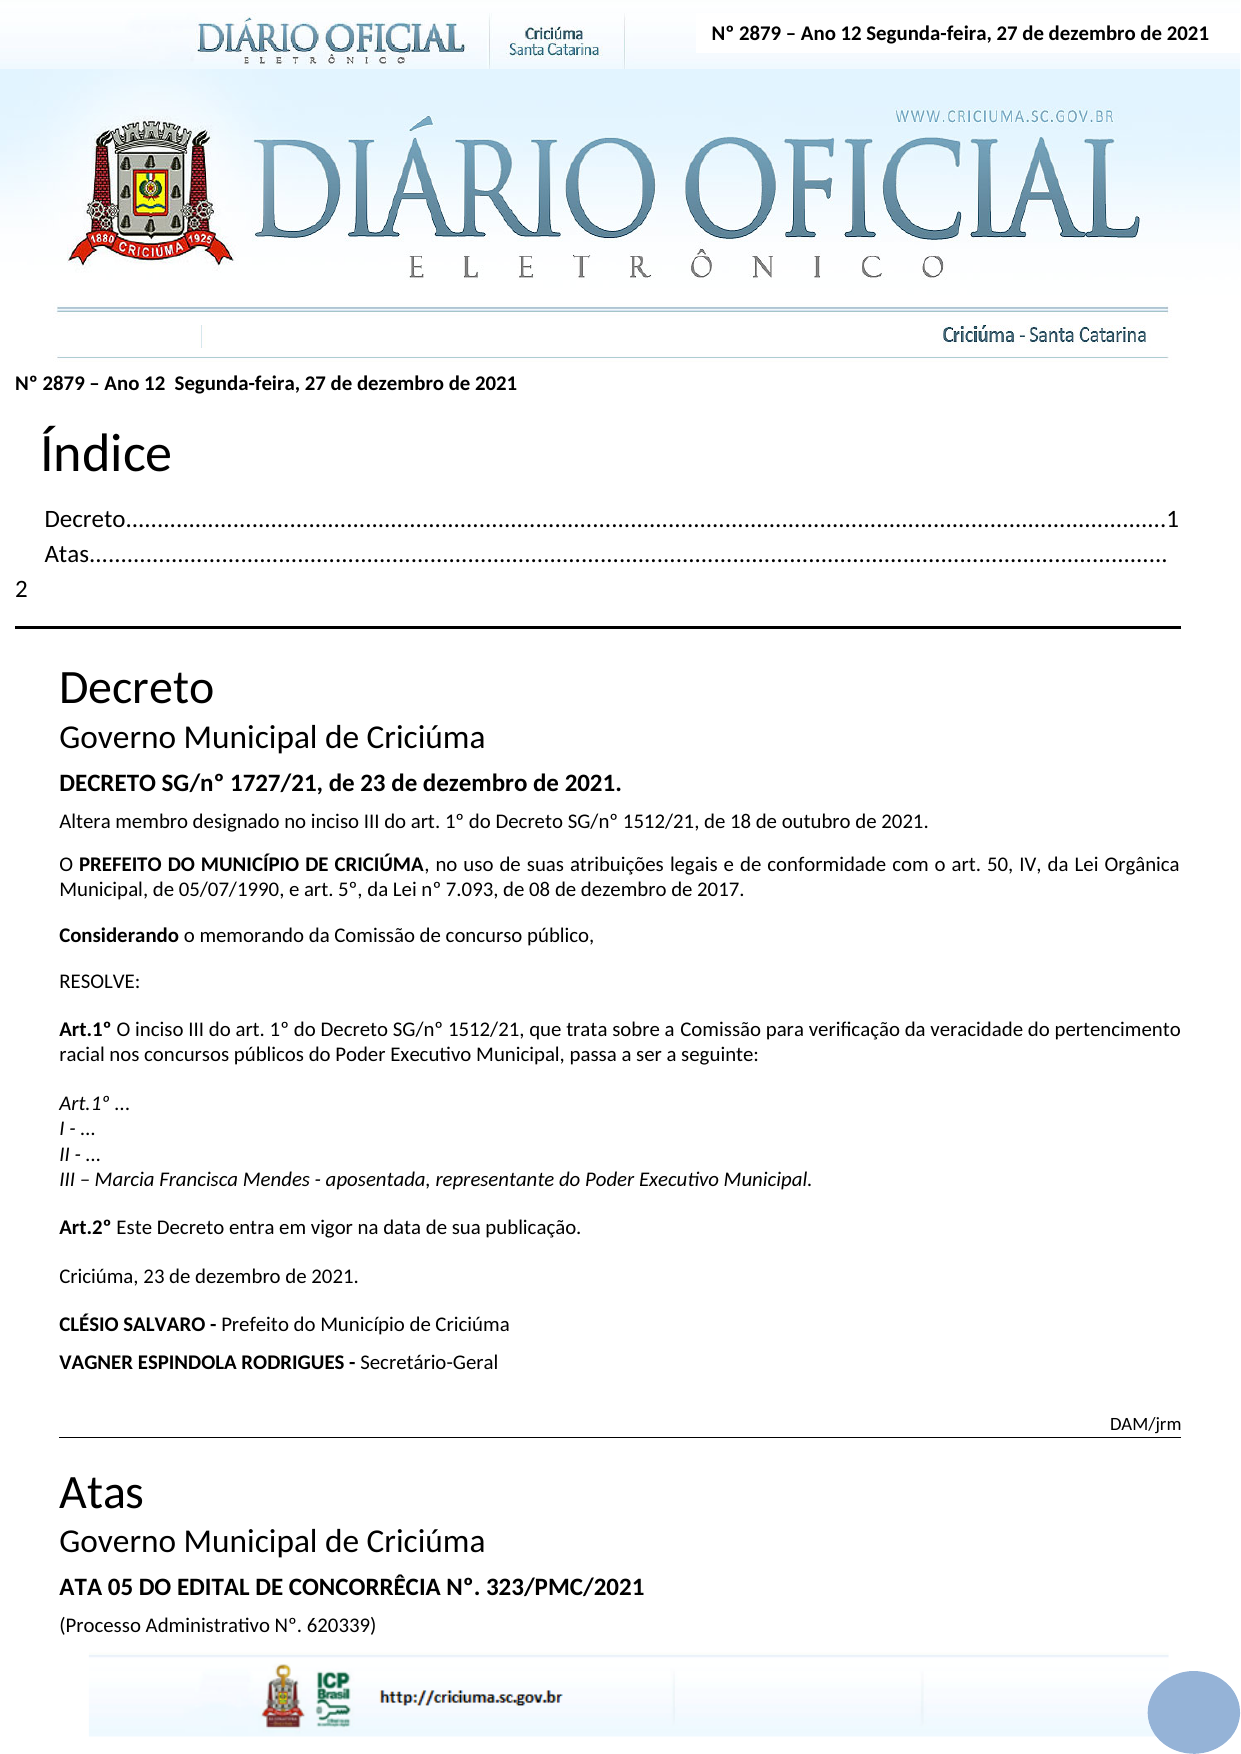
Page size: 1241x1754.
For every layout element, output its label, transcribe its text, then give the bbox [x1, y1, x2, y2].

text (Processo Administrativo Nº. 620339) [59, 1612, 1181, 1637]
text Criciúma, 23 de dezembro de 2021. [59, 1263, 1181, 1288]
text II - ... [59, 1141, 1181, 1166]
text Atas Governo Municipal de Criciúma [59, 1461, 1181, 1561]
text Atas...........................................................................................................................................................................2 [15, 538, 1181, 604]
text DECRETO SG/nº 1727/21, de 23 de dezembro de 2021. [59, 767, 1181, 797]
text Decreto.....................................................................................................................................................................1 [15, 503, 1181, 534]
text Índice [40, 419, 202, 485]
text Decreto Governo Municipal de Criciúma [59, 657, 1181, 756]
text Nº 2879 – Ano 12 Segunda-feira, 27 de dezembro de 2021 [15, 370, 529, 395]
text O PREFEITO DO MUNICÍPIO DE CRICIÚMA, no uso de suas atribuições legais e de conformidade com o art. 50, IV, da Lei Orgânica Municipal, de 05/07/1990, e art. 5º, da Lei nº 7.093, de 08 de dezembro de 2017. [59, 851, 1181, 902]
text Art.2º Este Decreto entra em vigor na data de sua publicação. [59, 1214, 1181, 1240]
text III – Marcia Francisca Mendes - aposentada, representante do Poder Executivo Municipal. [59, 1166, 1181, 1192]
text VAGNER ESPINDOLA RODRIGUES - Secretário-Geral [59, 1349, 1181, 1374]
text CLÉSIO SALVARO - Prefeito do Município de Criciúma [59, 1311, 1181, 1337]
text Art.1º O inciso III do art. 1º do Decreto SG/nº 1512/21, que trata sobre a Comissão para verificação da veracidade do pertencimento racial nos concursos públicos do Poder Executivo Municipal, passa a ser a seguinte: [59, 1016, 1181, 1067]
text DAM/jrm [59, 1412, 1181, 1437]
text RESOLVE: [59, 968, 1181, 993]
text I - ... [59, 1115, 1181, 1141]
text ATA 05 DO EDITAL DE CONCORRÊCIA Nº. 323/PMC/2021 [59, 1571, 1181, 1602]
text Considerando o memorando da Comissão de concurso público, [59, 922, 1181, 948]
text Art.1º ... [59, 1090, 1181, 1115]
text Altera membro designado no inciso III do art. 1º do Decreto SG/nº 1512/21, de 18 de outubro de 2021. [59, 808, 1181, 833]
